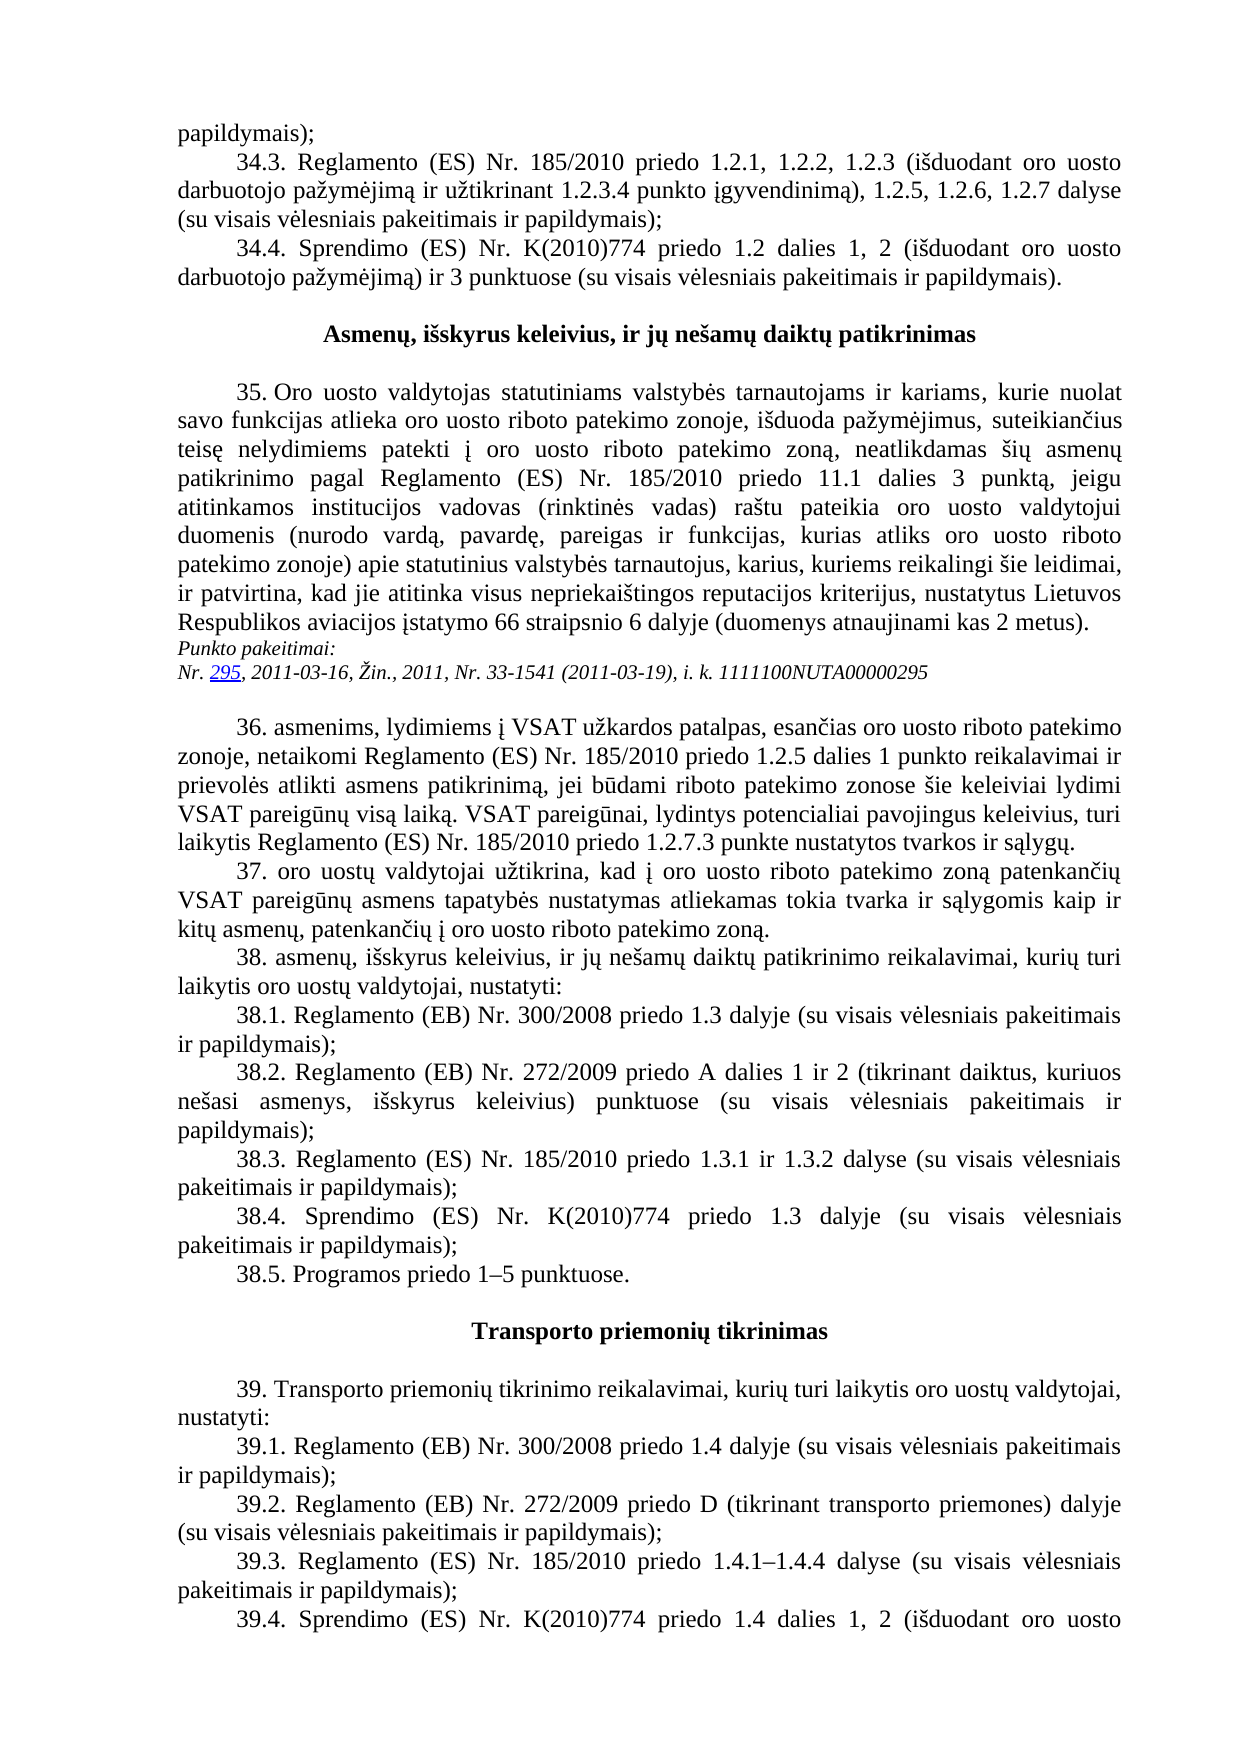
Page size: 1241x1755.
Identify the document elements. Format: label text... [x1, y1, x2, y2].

text 38.4. Sprendimo (ES) Nr. K(2010)774 priedo 1.3 dalyje (su visais vėlesniais pakeitimais ir papildymais); [177, 1201, 1122, 1259]
text 39.4. Sprendimo (ES) Nr. K(2010)774 priedo 1.4 dalies 1, 2 (išduodant oro uosto [177, 1604, 1122, 1632]
text 39.1. Reglamento (EB) Nr. 300/2008 priedo 1.4 dalyje (su visais vėlesniais pakeitimais ir papildymais); [177, 1431, 1122, 1489]
text 38. asmenų, išskyrus keleivius, ir jų nešamų daiktų patikrinimo reikalavimai, kurių turi laikytis oro uostų valdytojai, nustatyti: [177, 942, 1122, 1000]
text 36. asmenims, lydimiems į VSAT užkardos patalpas, esančias oro uosto riboto patekimo zonoje, netaikomi Reglamento (ES) Nr. 185/2010 priedo 1.2.5 dalies 1 punkto reikalavimai ir prievolės atlikti asmens patikrinimą, jei būdami riboto patekimo zonose šie keleiviai lydimi VSAT pareigūnų visą laiką. VSAT pareigūnai, lydintys potencialiai pavojingus keleivius, turi laikytis Reglamento (ES) Nr. 185/2010 priedo 1.2.7.3 punkte nustatytos tvarkos ir sąlygų. [177, 712, 1122, 856]
text 35. Oro uosto valdytojas statutiniams valstybės tarnautojams ir kariams, kurie nuolat savo funkcijas atlieka oro uosto riboto patekimo zonoje, išduoda pažymėjimus, suteikiančius teisę nelydimiems patekti į oro uosto riboto patekimo zoną, neatlikdamas šių asmenų patikrinimo pagal Reglamento (ES) Nr. 185/2010 priedo 11.1 dalies 3 punktą, jeigu atitinkamos institucijos vadovas (rinktinės vadas) raštu pateikia oro uosto valdytojui duomenis (nurodo vardą, pavardę, pareigas ir funkcijas, kurias atliks oro uosto riboto patekimo zonoje) apie statutinius valstybės tarnautojus, karius, kuriems reikalingi šie leidimai, ir patvirtina, kad jie atitinka visus nepriekaištingos reputacijos kriterijus, nustatytus Lietuvos Respublikos aviacijos įstatymo 66 straipsnio 6 dalyje (duomenys atnaujinami kas 2 metus). [177, 377, 1122, 636]
text Nr. 295, 2011-03-16, Žin., 2011, Nr. 33-1541 (2011-03-19), i. k. 1111100NUTA00000295 [177, 660, 1122, 684]
text 34.4. Sprendimo (ES) Nr. K(2010)774 priedo 1.2 dalies 1, 2 (išduodant oro uosto darbuotojo pažymėjimą) ir 3 punktuose (su visais vėlesniais pakeitimais ir papildymais). [177, 233, 1122, 291]
text Asmenų, išskyrus keleivius, ir jų nešamų daiktų patikrinimas [177, 319, 1122, 348]
text 38.1. Reglamento (EB) Nr. 300/2008 priedo 1.3 dalyje (su visais vėlesniais pakeitimais ir papildymais); [177, 1000, 1122, 1057]
text 34.3. Reglamento (ES) Nr. 185/2010 priedo 1.2.1, 1.2.2, 1.2.3 (išduodant oro uosto darbuotojo pažymėjimą ir užtikrinant 1.2.3.4 punkto įgyvendinimą), 1.2.5, 1.2.6, 1.2.7 dalyse (su visais vėlesniais pakeitimais ir papildymais); [177, 147, 1122, 233]
text 39. Transporto priemonių tikrinimo reikalavimai, kurių turi laikytis oro uostų valdytojai, nustatyti: [177, 1374, 1122, 1431]
text 38.2. Reglamento (EB) Nr. 272/2009 priedo A dalies 1 ir 2 (tikrinant daiktus, kuriuos nešasi asmenys, išskyrus keleivius) punktuose (su visais vėlesniais pakeitimais ir papildymais); [177, 1057, 1122, 1144]
text 39.2. Reglamento (EB) Nr. 272/2009 priedo D (tikrinant transporto priemones) dalyje (su visais vėlesniais pakeitimais ir papildymais); [177, 1489, 1122, 1546]
text Transporto priemonių tikrinimas [177, 1316, 1122, 1345]
text papildymais); [177, 118, 1122, 147]
text 38.3. Reglamento (ES) Nr. 185/2010 priedo 1.3.1 ir 1.3.2 dalyse (su visais vėlesniais pakeitimais ir papildymais); [177, 1144, 1122, 1201]
text 39.3. Reglamento (ES) Nr. 185/2010 priedo 1.4.1–1.4.4 dalyse (su visais vėlesniais pakeitimais ir papildymais); [177, 1546, 1122, 1604]
text 38.5. Programos priedo 1–5 punktuose. [177, 1259, 1122, 1287]
text 37. oro uostų valdytojai užtikrina, kad į oro uosto riboto patekimo zoną patenkančių VSAT pareigūnų asmens tapatybės nustatymas atliekamas tokia tvarka ir sąlygomis kaip ir kitų asmenų, patenkančių į oro uosto riboto patekimo zoną. [177, 856, 1122, 942]
text Punkto pakeitimai: [177, 636, 1122, 660]
